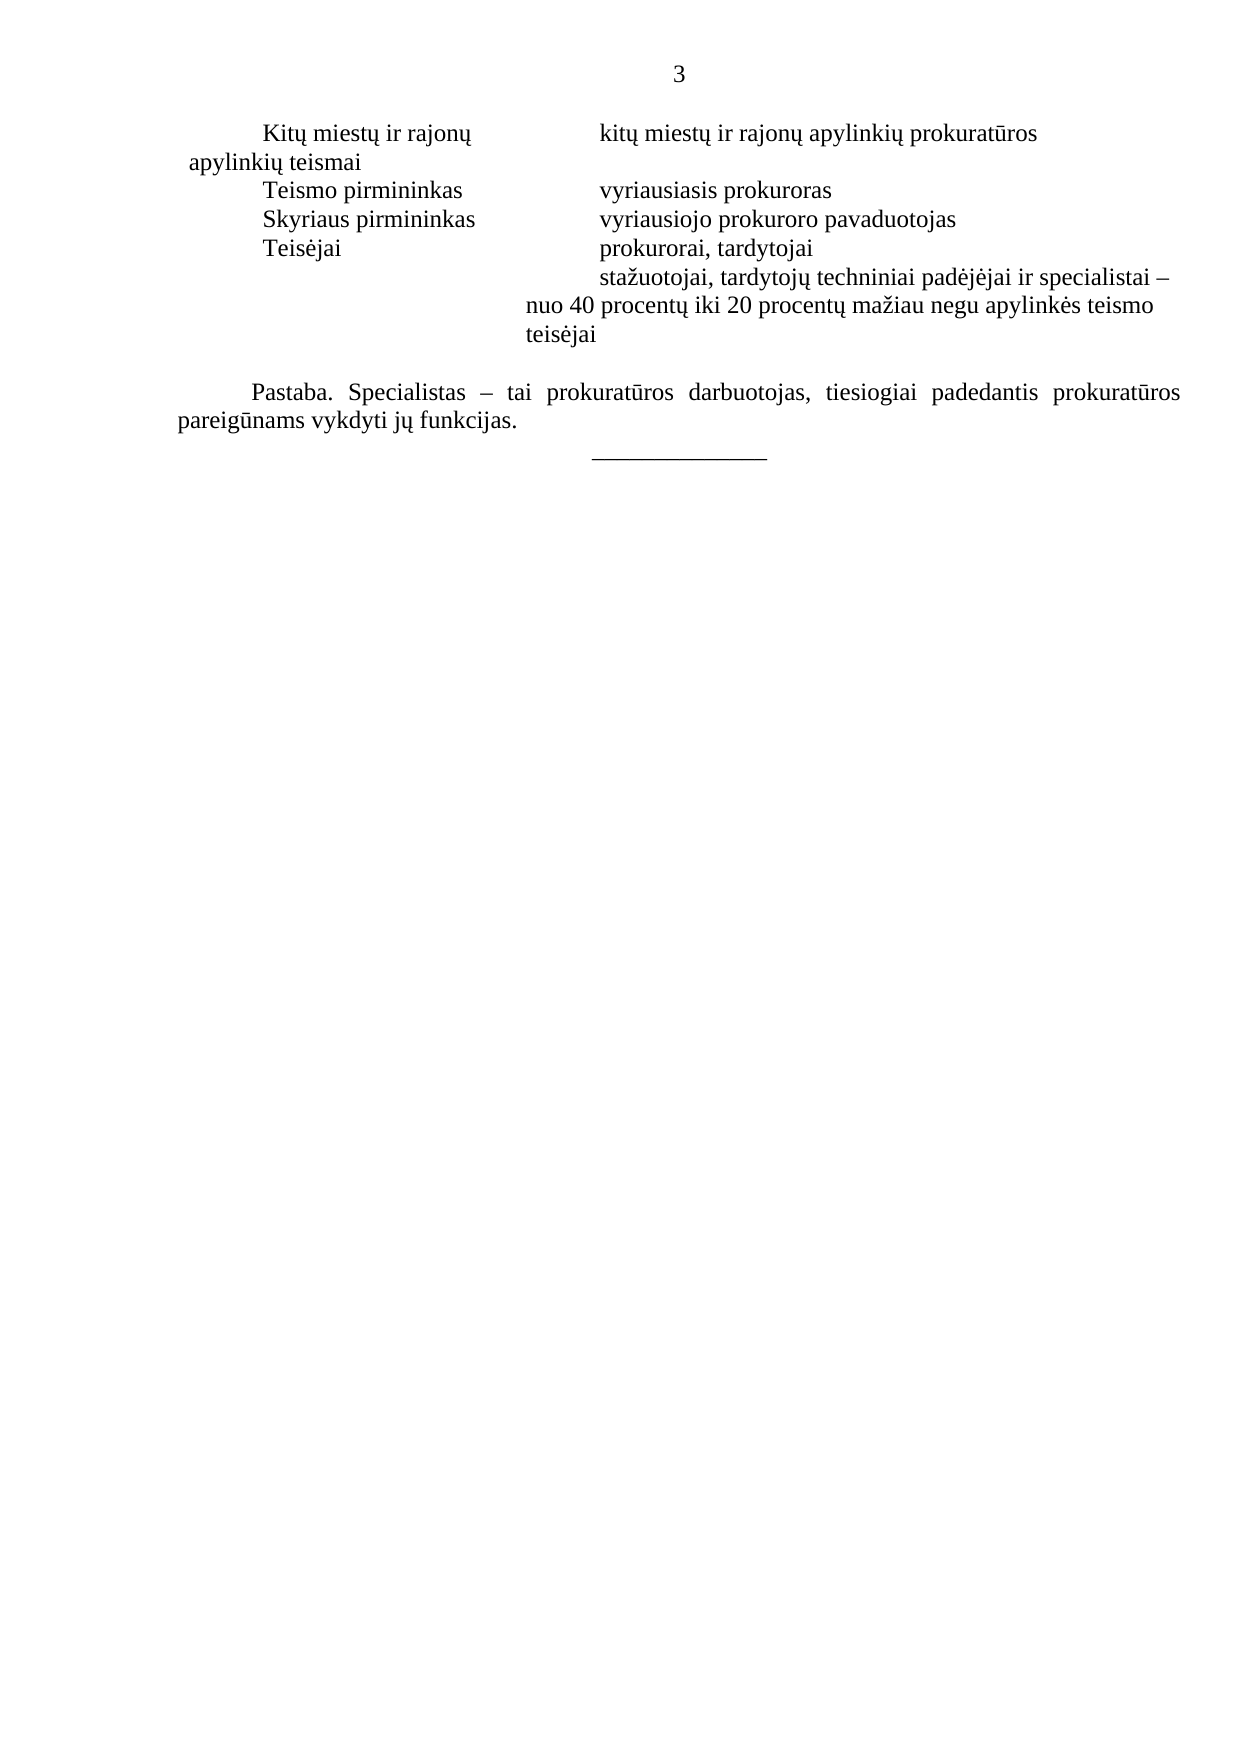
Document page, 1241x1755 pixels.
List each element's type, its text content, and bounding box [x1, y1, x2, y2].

table_cell Skyriaus pirmininkas [177, 204, 514, 233]
text ______________ [177, 434, 1181, 463]
table_cell Teismo pirmininkas [177, 176, 514, 204]
table_cell kitų miestų ir rajonų apylinkių prokuratūros [514, 118, 1204, 176]
table_cell Kitų miestų ir rajonų apylinkių teismai [177, 118, 514, 176]
table_cell stažuotojai, tardytojų techniniai padėjėjai ir specialistai – nuo 40 procentų iki 20 procentų mažiau negu apylinkės teismo teisėjai [514, 262, 1204, 348]
table_cell vyriausiasis prokuroras [514, 176, 1204, 204]
table_cell vyriausiojo prokuroro pavaduotojas [514, 204, 1204, 233]
table_cell prokurorai, tardytojai [514, 233, 1204, 262]
table_cell Teisėjai [177, 233, 514, 348]
text Pastaba. Specialistas – tai prokuratūros darbuotojas, tiesiogiai padedantis prokuratūros pareigūnams vykdyti jų funkcijas. [177, 377, 1181, 434]
